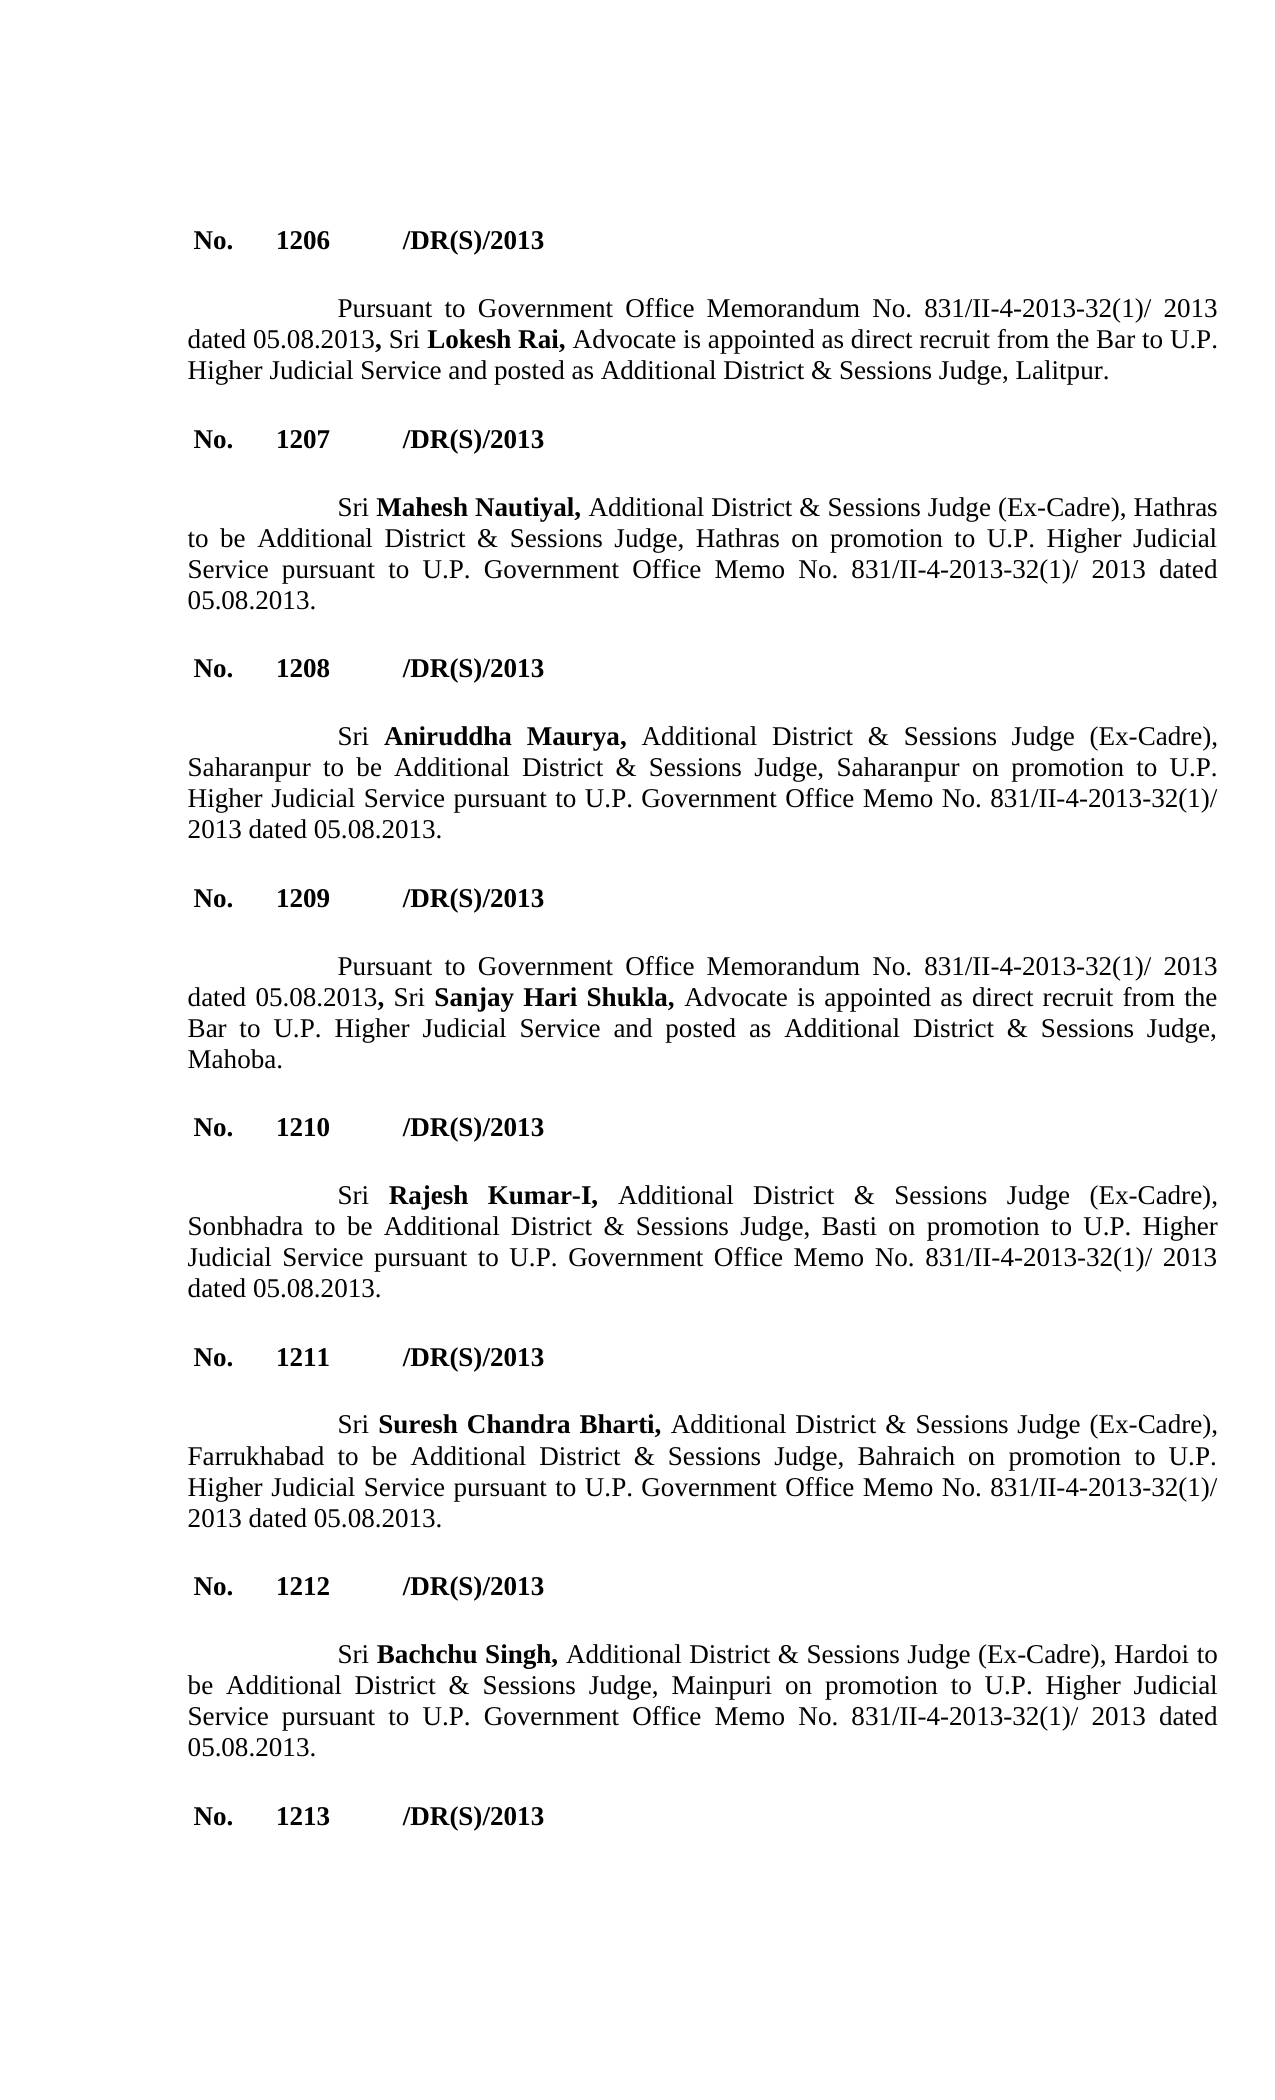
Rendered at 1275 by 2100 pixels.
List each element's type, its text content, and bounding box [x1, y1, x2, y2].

table_header /DR(S)/2013 [397, 646, 700, 689]
table_header /DR(S)/2013 [397, 417, 700, 459]
text Sri Suresh Chandra Bharti, Additional District & Sessions Judge (Ex-Cadre), Farrukhabad to be Additional District & Sessions Judge, Bahraich on promotion to U.P. Higher Judicial Service pursuant to U.P. Government Office Memo No. 831/II-4-2013-32(1)/ 2013 dated 05.08.2013. [187, 1409, 1219, 1533]
table_header No. [188, 646, 262, 689]
table_header /DR(S)/2013 [397, 1794, 700, 1836]
table_header /DR(S)/2013 [397, 1105, 700, 1148]
table_header No. [188, 1105, 262, 1148]
table_header [263, 876, 397, 918]
text Sri Mahesh Nautiyal, Additional District & Sessions Judge (Ex-Cadre), Hathras to be Additional District & Sessions Judge, Hathras on promotion to U.P. Higher Judicial Service pursuant to U.P. Government Office Memo No. 831/II-4-2013-32(1)/ 2013 dated 05.08.2013. [187, 491, 1219, 615]
table_header No. [188, 1794, 262, 1836]
table_header /DR(S)/2013 [397, 1335, 700, 1377]
table_header No. [188, 417, 262, 459]
text Sri Bachchu Singh, Additional District & Sessions Judge (Ex-Cadre), Hardoi to be Additional District & Sessions Judge, Mainpuri on promotion to U.P. Higher Judicial Service pursuant to U.P. Government Office Memo No. 831/II-4-2013-32(1)/ 2013 dated 05.08.2013. [187, 1638, 1219, 1763]
table_header /DR(S)/2013 [397, 876, 700, 918]
table_header /DR(S)/2013 [397, 1564, 700, 1607]
text Sri Rajesh Kumar-I, Additional District & Sessions Judge (Ex-Cadre), Sonbhadra to be Additional District & Sessions Judge, Basti on promotion to U.P. Higher Judicial Service pursuant to U.P. Government Office Memo No. 831/II-4-2013-32(1)/ 2013 dated 05.08.2013. [187, 1179, 1219, 1304]
text Pursuant to Government Office Memorandum No. 831/II-4-2013-32(1)/ 2013 dated 05.08.2013, Sri Lokesh Rai, Advocate is appointed as direct recruit from the Bar to U.P. Higher Judicial Service and posted as Additional District & Sessions Judge, Lalitpur. [187, 292, 1219, 386]
table_header [263, 417, 397, 459]
table_header [263, 1564, 397, 1607]
text Pursuant to Government Office Memorandum No. 831/II-4-2013-32(1)/ 2013 dated 05.08.2013, Sri Sanjay Hari Shukla, Advocate is appointed as direct recruit from the Bar to U.P. Higher Judicial Service and posted as Additional District & Sessions Judge, Mahoba. [187, 950, 1219, 1074]
table_header [263, 646, 397, 689]
table_header [263, 1794, 397, 1836]
table_header No. [188, 219, 262, 261]
table_header [263, 1335, 397, 1377]
table_header No. [188, 876, 262, 918]
table_header [263, 1105, 397, 1148]
table_header [263, 219, 397, 261]
text Sri Aniruddha Maurya, Additional District & Sessions Judge (Ex-Cadre), Saharanpur to be Additional District & Sessions Judge, Saharanpur on promotion to U.P. Higher Judicial Service pursuant to U.P. Government Office Memo No. 831/II-4-2013-32(1)/ 2013 dated 05.08.2013. [187, 720, 1219, 845]
table_header No. [188, 1564, 262, 1607]
table_header No. [188, 1335, 262, 1377]
table_header /DR(S)/2013 [397, 219, 700, 261]
